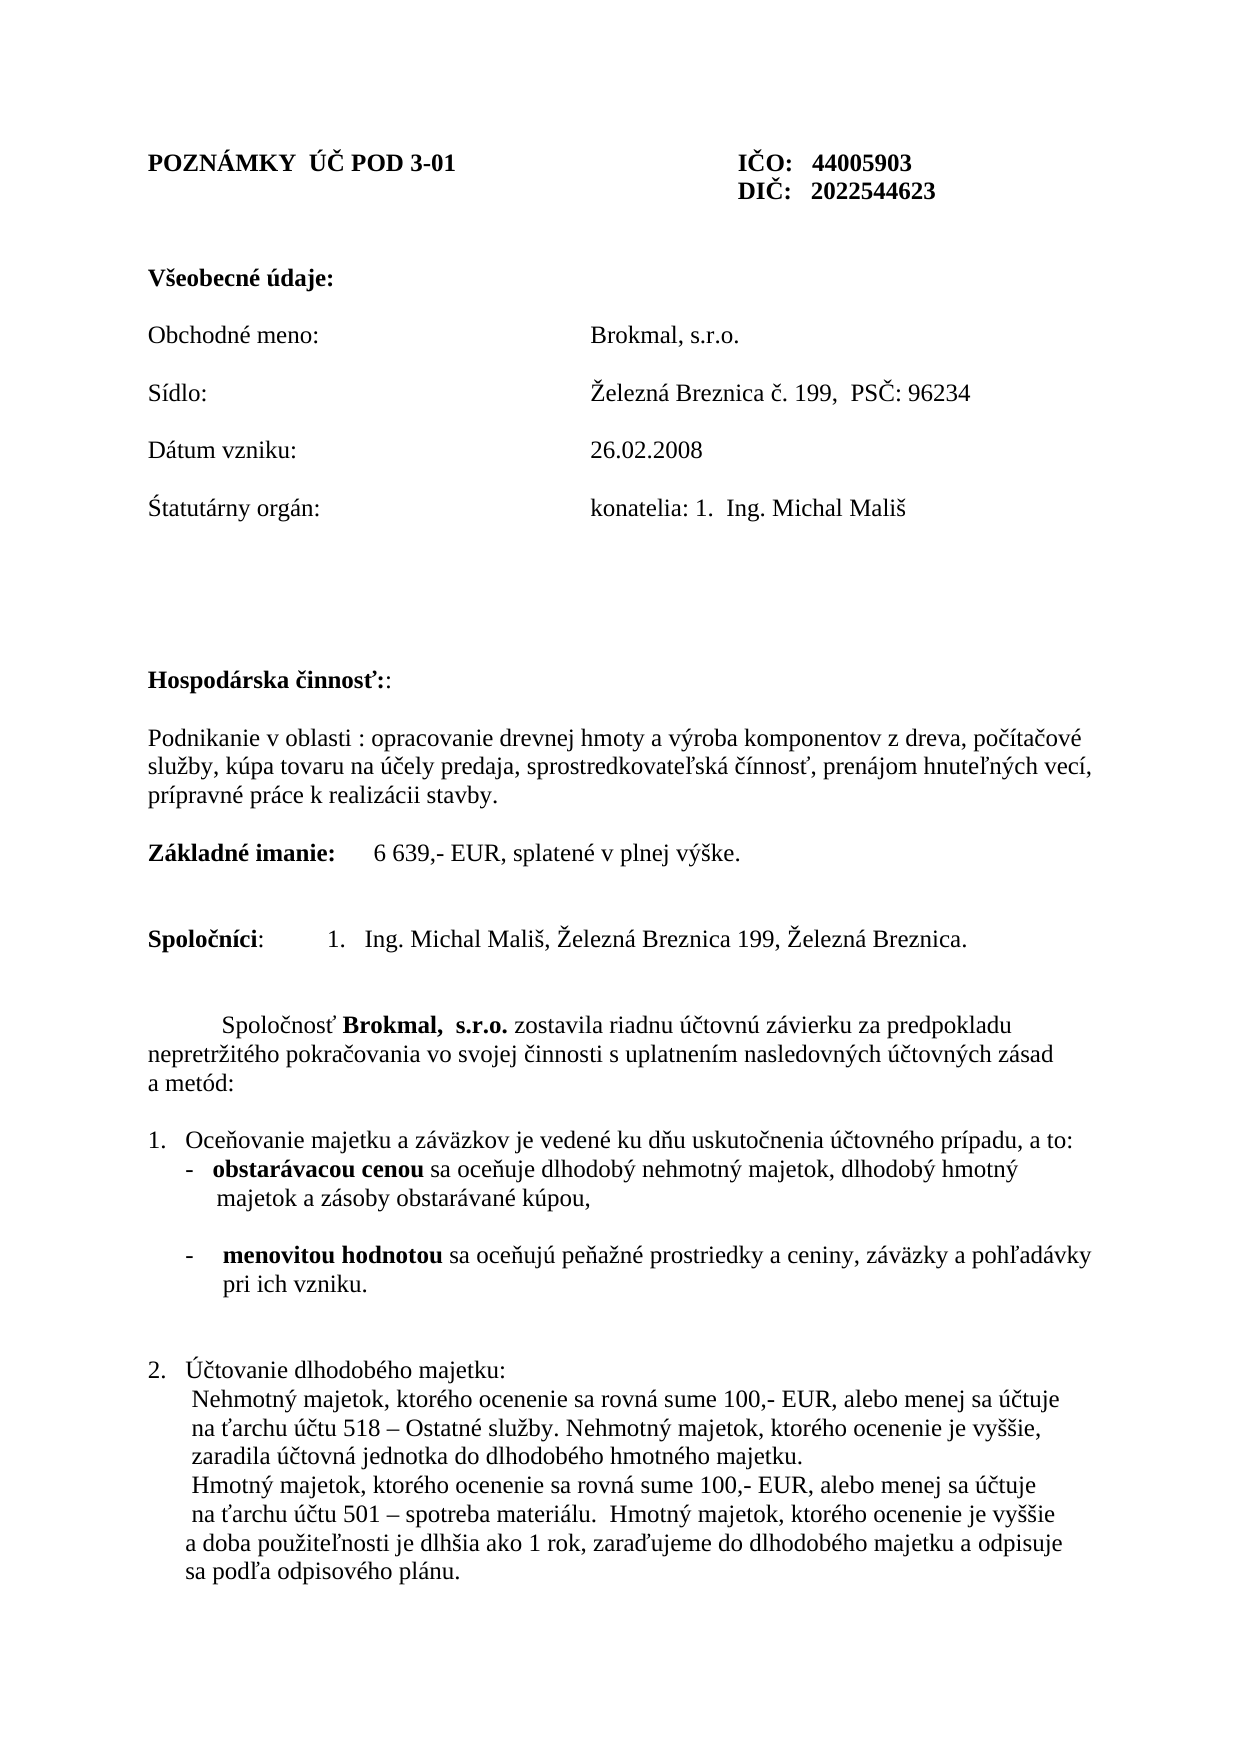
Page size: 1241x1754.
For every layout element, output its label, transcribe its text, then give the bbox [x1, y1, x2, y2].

text na ťarchu účtu 501 – spotreba materiálu. Hmotný majetok, ktorého ocenenie je vyššie [148, 1499, 1093, 1528]
text POZNÁMKY ÚČ POD 3-01 IČO: 44005903 [148, 148, 1093, 176]
text Základné imanie: 6 639,- EUR, splatené v plnej výške. [148, 838, 1093, 866]
text sa podľa odpisového plánu. [148, 1556, 1093, 1585]
text zaradila účtovná jednotka do dlhodobého hmotného majetku. [148, 1441, 1093, 1470]
text - obstarávacou cenou sa oceňuje dlhodobý nehmotný majetok, dlhodobý hmotný [148, 1154, 1093, 1183]
text Všeobecné údaje: [148, 263, 1093, 291]
text Nehmotný majetok, ktorého ocenenie sa rovná sume 100,- EUR, alebo menej sa účtuje [148, 1384, 1093, 1413]
text majetok a zásoby obstarávané kúpou, [148, 1183, 1093, 1211]
text Dátum vzniku: 26.02.2008 [148, 435, 1093, 464]
text Hmotný majetok, ktorého ocenenie sa rovná sume 100,- EUR, alebo menej sa účtuje [148, 1470, 1093, 1499]
text 2. Účtovanie dlhodobého majetku: [148, 1355, 1093, 1384]
text 1. Oceňovanie majetku a záväzkov je vedené ku dňu uskutočnenia účtovného prípadu, a to: [148, 1125, 1093, 1154]
text Spoločníci: 1. Ing. Michal Mališ, Železná Breznica 199, Železná Breznica. [148, 924, 1093, 953]
text DIČ: 2022544623 [148, 176, 1093, 205]
text Spoločnosť Brokmal, s.r.o. zostavila riadnu účtovnú závierku za predpokladu nepretržitého pokračovania vo svojej činnosti s uplatnením nasledovných účtovných zásad a metód: [148, 1010, 1093, 1096]
text Obchodné meno: Brokmal, s.r.o. [148, 320, 1093, 349]
text pri ich vzniku. [223, 1269, 1093, 1298]
text Śtatutárny orgán: konatelia: 1. Ing. Michal Mališ [148, 493, 1093, 521]
text Hospodárska činnosť:: [148, 665, 1093, 694]
list menovitou hodnotou sa oceňujú peňažné prostriedky a ceniny, záväzky a pohľadávky [185, 1240, 1093, 1269]
text Sídlo: Železná Breznica č. 199, PSČ: 96234 [148, 378, 1093, 406]
text a doba použiteľnosti je dlhšia ako 1 rok, zaraďujeme do dlhodobého majetku a odpisuje [148, 1528, 1093, 1556]
text Podnikanie v oblasti : opracovanie drevnej hmoty a výroba komponentov z dreva, počítačové služby, kúpa tovaru na účely predaja, sprostredkovateľská čínnosť, prenájom hnuteľných vecí, prípravné práce k realizácii stavby. [148, 723, 1093, 809]
text na ťarchu účtu 518 – Ostatné služby. Nehmotný majetok, ktorého ocenenie je vyššie, [148, 1413, 1093, 1441]
